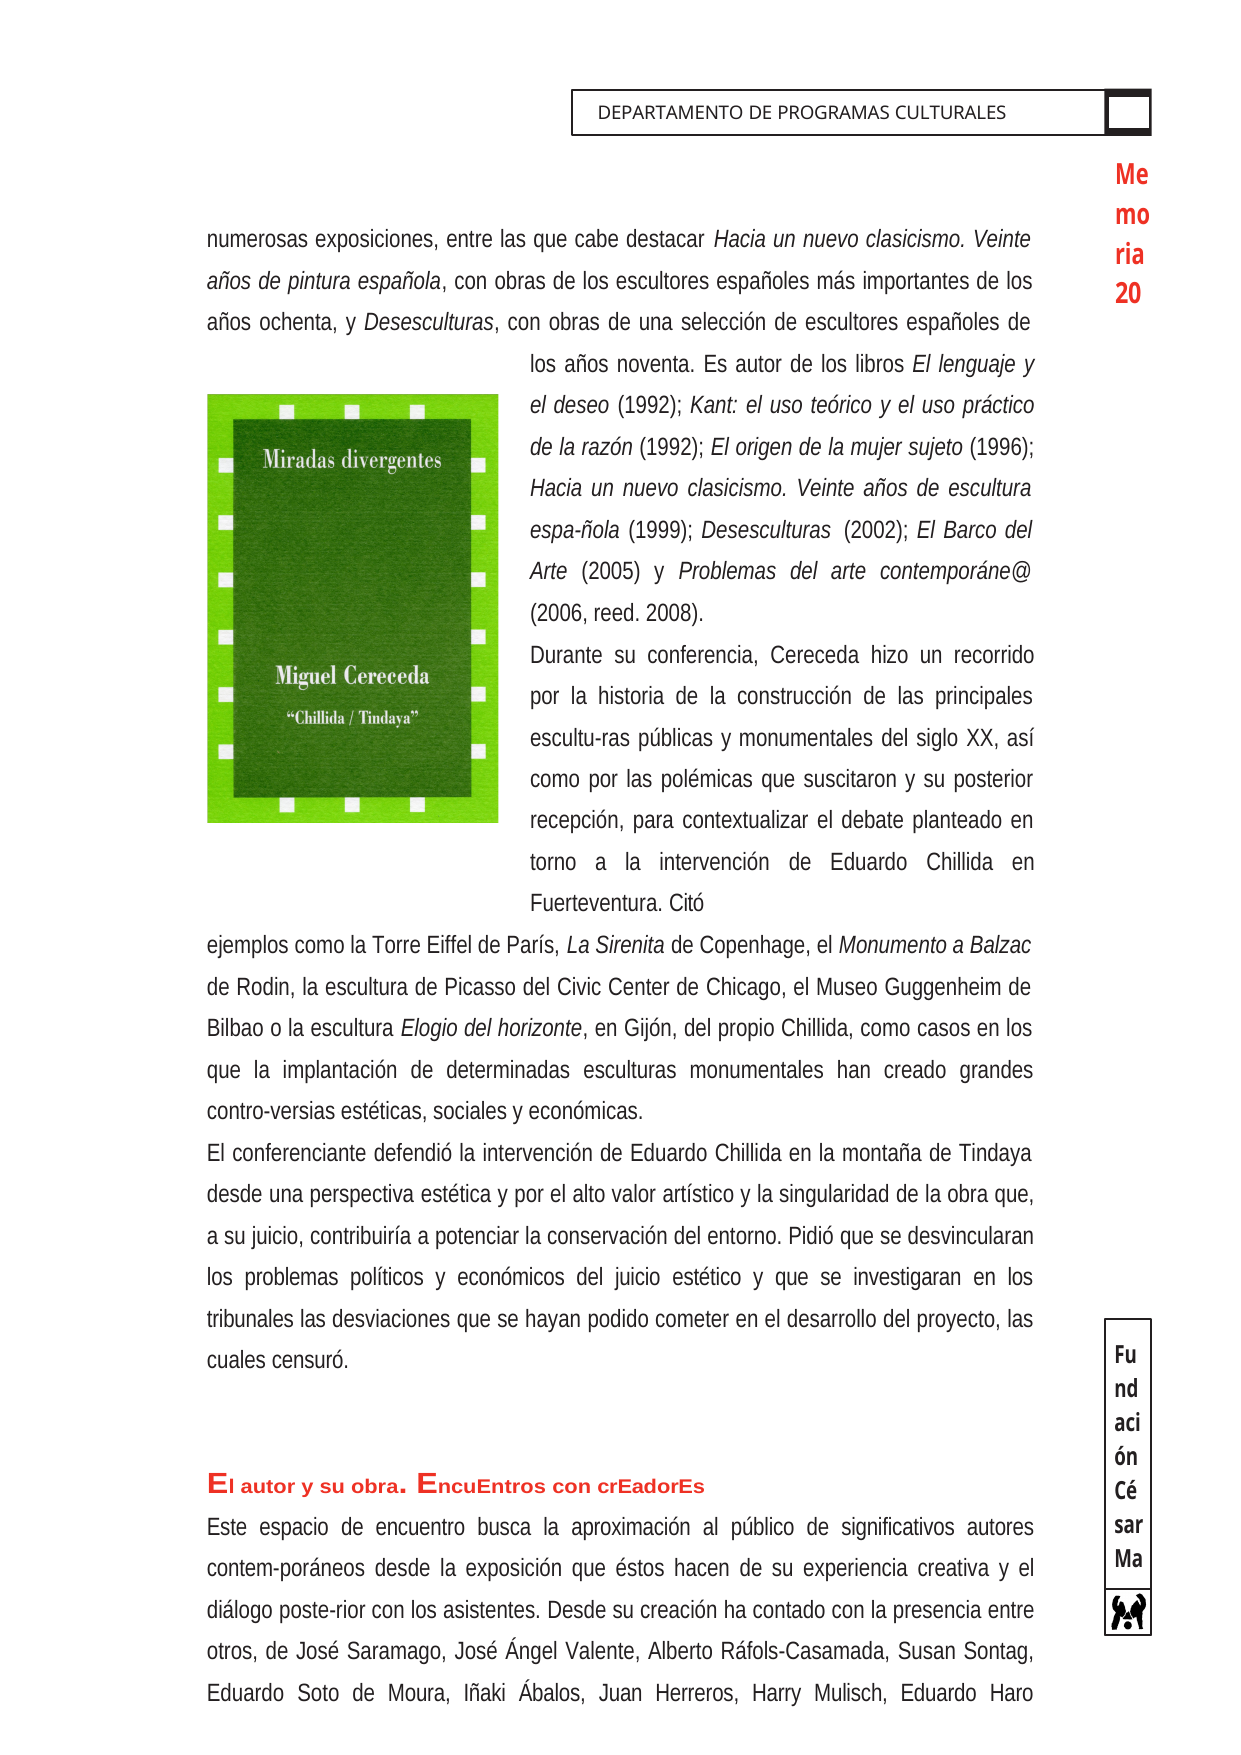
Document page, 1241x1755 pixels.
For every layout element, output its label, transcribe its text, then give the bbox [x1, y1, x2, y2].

text Durante su conferencia, Cereceda hizo un recorrido por la historia de la construcción de las principales escultu-ras públicas y monumentales del siglo XX, así como por las polémicas que suscitaron y su posterior recepción, para contextualizar el debate planteado en torno a la intervención de Eduardo Chillida en Fuerteventura. Citó [530, 640, 1034, 917]
text Fundación César Manrique [1114, 1336, 1145, 1574]
text Este espacio de encuentro busca la aproximación al público de significativos autores contem-poráneos desde la exposición que éstos hacen de su experiencia creativa y el diálogo poste-rior con los asistentes. Desde su creación ha contado con la presencia entre otros, de José Saramago, José Ángel Valente, Alberto Ráfols-Casamada, Susan Sontag, Eduardo Soto de Moura, Iñaki Ábalos, Juan Herreros, Harry Mulisch, Eduardo Haro [207, 1512, 1034, 1706]
text El conferenciante defendió la intervención de Eduardo Chillida en la montaña de Tindaya desde una perspectiva estética y por el alto valor artístico y la singularidad de la obra que, a su juicio, contribuiría a potenciar la conservación del entorno. Pidió que se desvincularan los problemas políticos y económicos del juicio estético y que se investigaran en los tribunales las desviaciones que se hayan podido cometer en el desarrollo del proyecto, las cuales censuró. [207, 1138, 1034, 1374]
text los años noventa. Es autor de los libros El lenguaje y el deseo (1992); Kant: el uso teórico y el uso práctico de la razón (1992); El origen de la mujer sujeto (1996); Hacia un nuevo clasicismo. Veinte años de escultura espa-ñola (1999); Desesculturas (2002); El Barco del Arte (2005) y Problemas del arte contemporáne@ (2006, reed. 2008). [530, 349, 1034, 626]
text numerosas exposiciones, entre las que cabe destacar Hacia un nuevo clasicismo. Veinte años de pintura española, con obras de los escultores españoles más importantes de los años ochenta, y Desesculturas, con obras de una selección de escultores españoles de [207, 224, 1034, 336]
text El autor y su obra. EncuEntros con crEadorEs [207, 1466, 1063, 1500]
text Memoria 2008 [1115, 153, 1151, 306]
text ejemplos como la Torre Eiffel de París, La Sirenita de Copenhage, el Monumento a Balzac de Rodin, la escultura de Picasso del Civic Center de Chicago, el Museo Guggenheim de Bilbao o la escultura Elogio del horizonte, en Gijón, del propio Chillida, como casos en los que la implantación de determinadas esculturas monumentales han creado grandes contro-versias estéticas, sociales y económicas. [207, 930, 1034, 1125]
